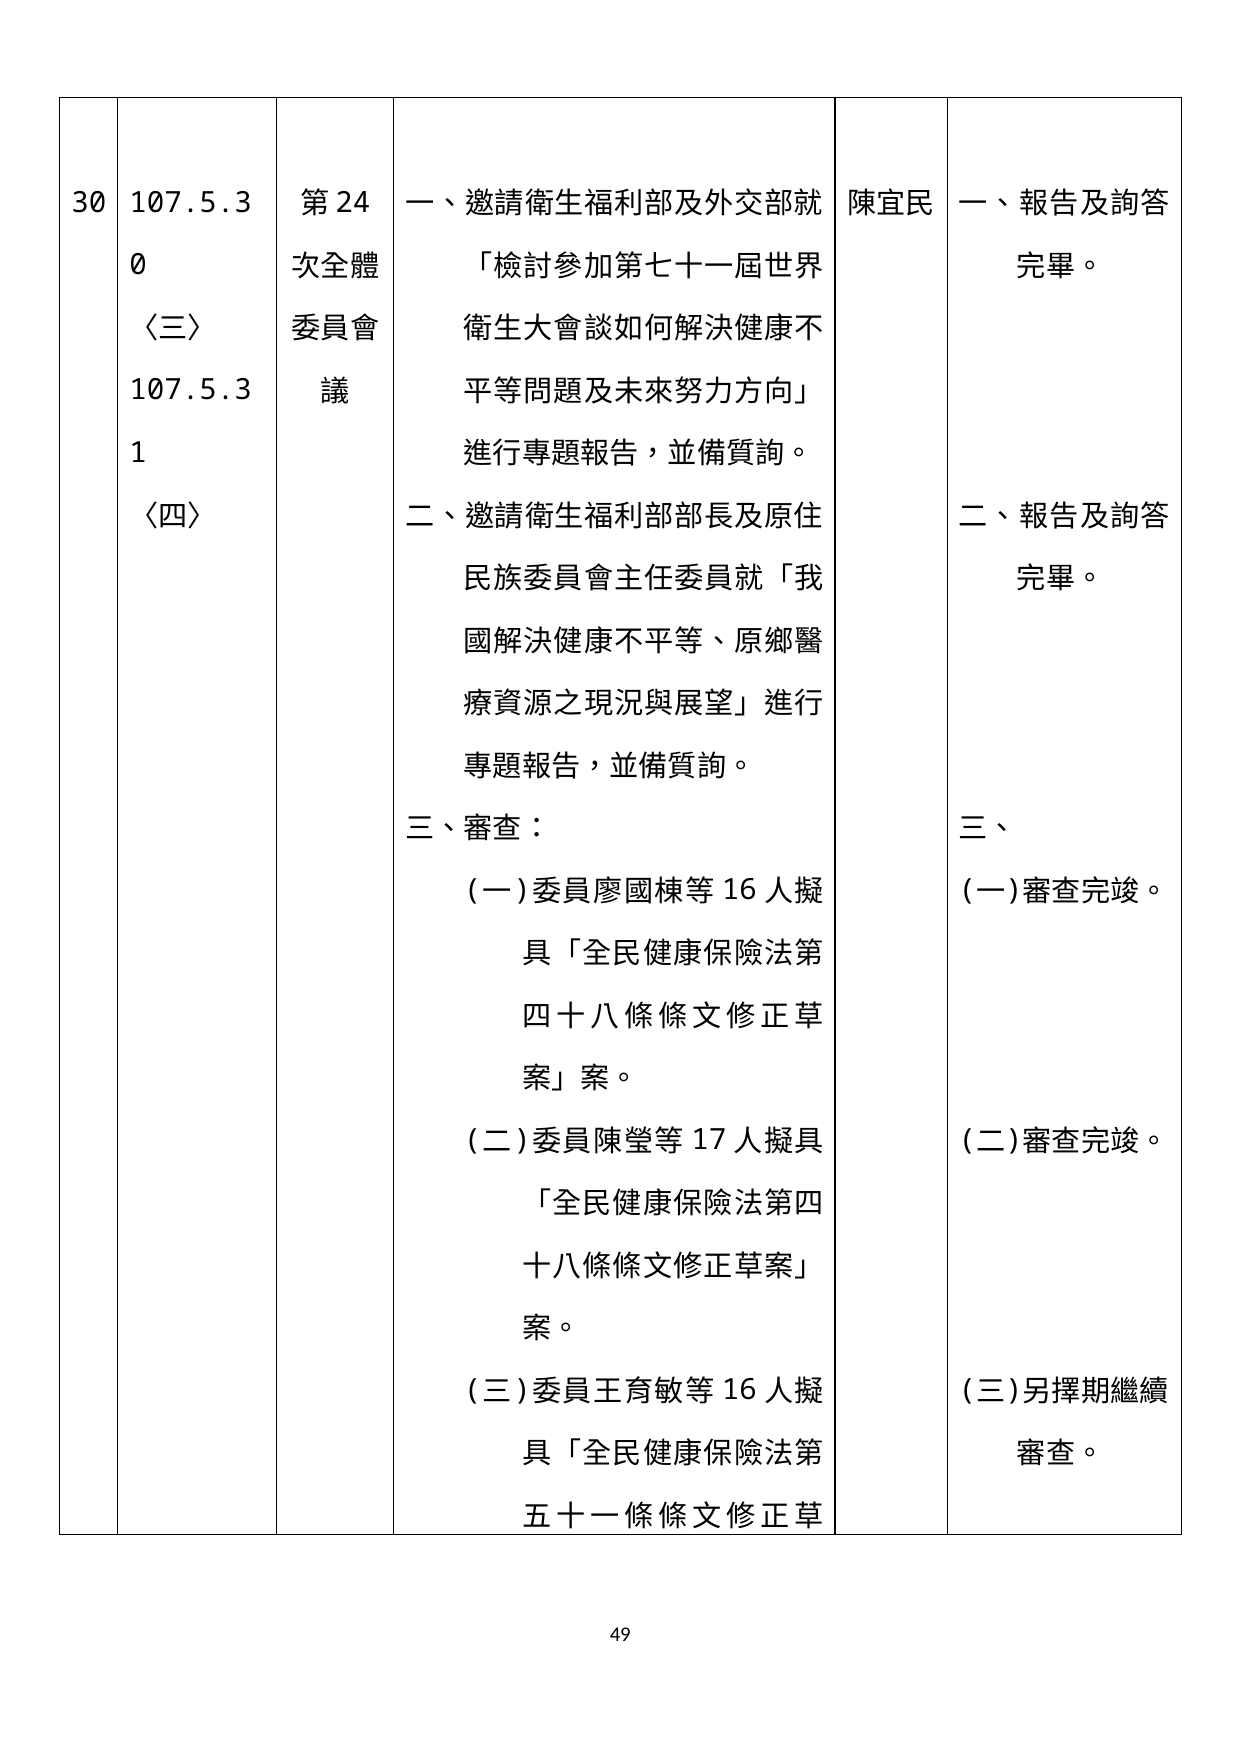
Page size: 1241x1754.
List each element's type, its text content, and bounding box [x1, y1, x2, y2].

table_cell 30 [60, 98, 117, 1534]
table_cell 一、報告及詢答完畢。 二、報告及詢答完畢。 三、 (一)審查完竣。 (二)審查完竣。 (三)另擇期繼續審查。 [948, 98, 1181, 1534]
table_cell 第24次全體委員會議 [277, 98, 393, 1534]
table_cell 107.5.30 〈三〉 107.5.31 〈四〉 [118, 98, 276, 1534]
table_cell 一、邀請衛生福利部及外交部就「檢討參加第七十一屆世界衛生大會談如何解決健康不平等問題及未來努力方向」進行專題報告，並備質詢。 二、邀請衛生福利部部長及原住民族委員會主任委員就「我國解決健康不平等、原鄉醫療資源之現況與展望」進行專題報告，並備質詢。 三、審查： (一)委員廖國棟等16人擬具「全民健康保險法第四十八條條文修正草案」案。 (二)委員陳瑩等17人擬具「全民健康保險法第四十八條條文修正草案」案。 (三)委員王育敏等16人擬具「全民健康保險法第五十一條條文修正草 [394, 98, 834, 1534]
table_cell 陳宜民 [836, 98, 947, 1534]
